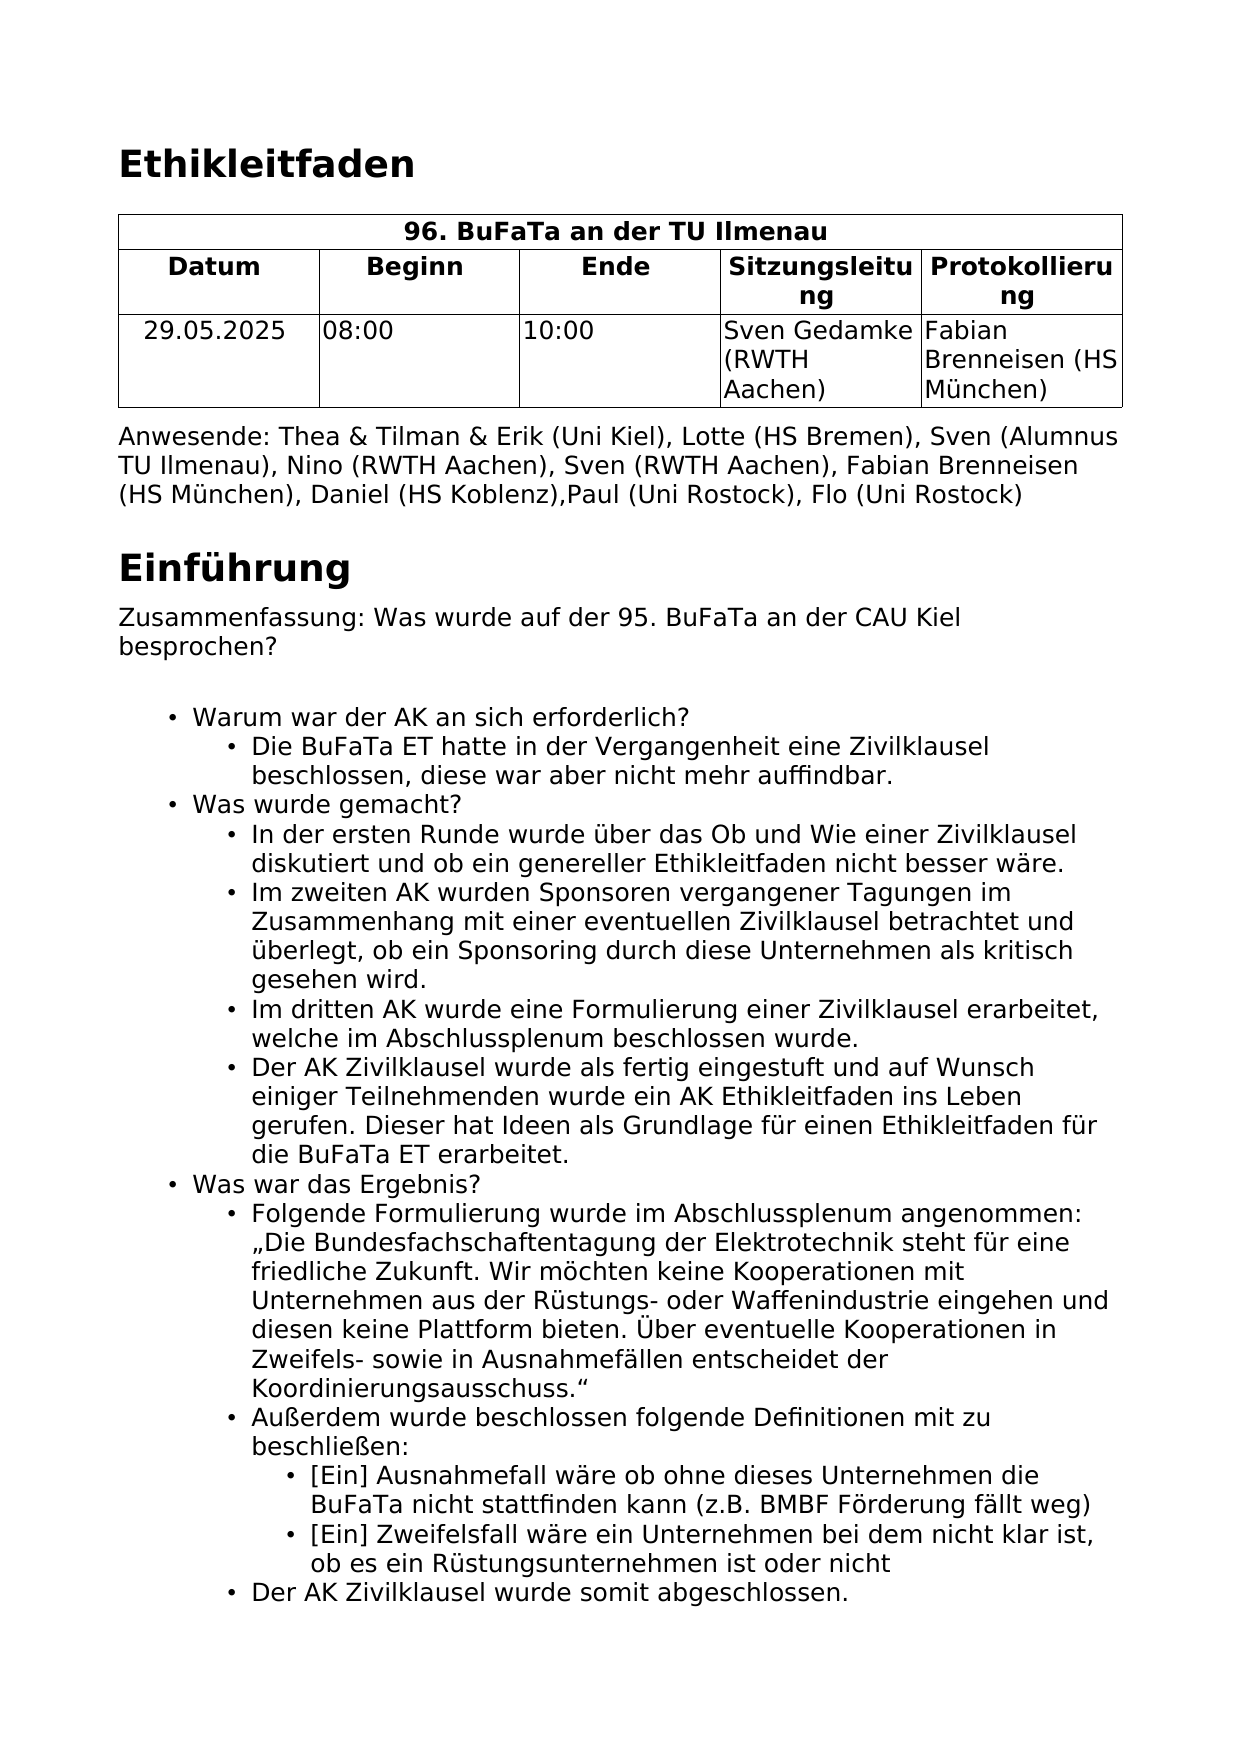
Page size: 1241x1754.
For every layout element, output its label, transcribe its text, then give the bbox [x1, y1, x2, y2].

list Der AK Zivilklausel wurde als fertig eingestuft und auf Wunsch einiger Teilnehmenden wurde ein AK Ethikleitfaden ins Leben gerufen. Dieser hat Ideen als Grundlage für einen Ethikleitfaden für die BuFaTa ET erarbeitet. [236, 1053, 1122, 1170]
table_cell Beginn [320, 250, 519, 313]
list Folgende Formulierung wurde im Abschlussplenum angenommen: „Die Bundesfachschaftentagung der Elektrotechnik steht für eine friedliche Zukunft. Wir möchten keine Kooperationen mit Unternehmen aus der Rüstungs- oder Waffenindustrie eingehen und diesen keine Plattform bieten. Über eventuelle Kooperationen in Zweifels- sowie in Ausnahmefällen entscheidet der Koordinierungsausschuss.“ [236, 1199, 1122, 1403]
table_cell Sven Gedamke (RWTH Aachen) [721, 315, 921, 407]
list In der ersten Runde wurde über das Ob und Wie einer Zivilklausel diskutiert und ob ein genereller Ethikleitfaden nicht besser wäre. [236, 820, 1122, 878]
table_cell Protokollierung [922, 250, 1122, 313]
subtitle Einführung [118, 547, 1122, 590]
list Warum war der AK an sich erforderlich? [177, 703, 1122, 732]
table_cell 08:00 [320, 315, 519, 407]
table_cell 29.05.2025 [119, 315, 319, 407]
list Was wurde gemacht? [177, 791, 1122, 820]
list [Ein] Ausnahmefall wäre ob ohne dieses Unternehmen die BuFaTa nicht stattfinden kann (z.B. BMBF Förderung fällt weg) [295, 1462, 1122, 1520]
subtitle Ethikleitfaden [118, 143, 1122, 187]
list [Ein] Zweifelsfall wäre ein Unternehmen bei dem nicht klar ist, ob es ein Rüstungsunternehmen ist oder nicht [295, 1520, 1122, 1578]
text Anwesende: Thea & Tilman & Erik (Uni Kiel), Lotte (HS Bremen), Sven (Alumnus TU Ilmenau), Nino (RWTH Aachen), Sven (RWTH Aachen), Fabian Brenneisen (HS München), Daniel (HS Koblenz),Paul (Uni Rostock), Flo (Uni Rostock) [118, 422, 1122, 509]
list Im zweiten AK wurden Sponsoren vergangener Tagungen im Zusammenhang mit einer eventuellen Zivilklausel betrachtet und überlegt, ob ein Sponsoring durch diese Unternehmen als kritisch gesehen wird. [236, 878, 1122, 995]
table_cell Sitzungsleitung [721, 250, 921, 313]
list Der AK Zivilklausel wurde somit abgeschlossen. [236, 1578, 1122, 1607]
text Zusammenfassung: Was wurde auf der 95. BuFaTa an der CAU Kiel besprochen? [118, 603, 1122, 661]
list Die BuFaTa ET hatte in der Vergangenheit eine Zivilklausel beschlossen, diese war aber nicht mehr auffindbar. [236, 732, 1122, 791]
table_cell Ende [520, 250, 720, 313]
table_cell 10:00 [520, 315, 720, 407]
list Was war das Ergebnis? [177, 1170, 1122, 1199]
table_cell Datum [119, 250, 319, 313]
table_header 96. BuFaTa an der TU Ilmenau [119, 215, 1122, 249]
list Im dritten AK wurde eine Formulierung einer Zivilklausel erarbeitet, welche im Abschlussplenum beschlossen wurde. [236, 995, 1122, 1053]
table_cell Fabian Brenneisen (HS München) [922, 315, 1122, 407]
list Außerdem wurde beschlossen folgende Definitionen mit zu beschließen: [236, 1403, 1122, 1462]
